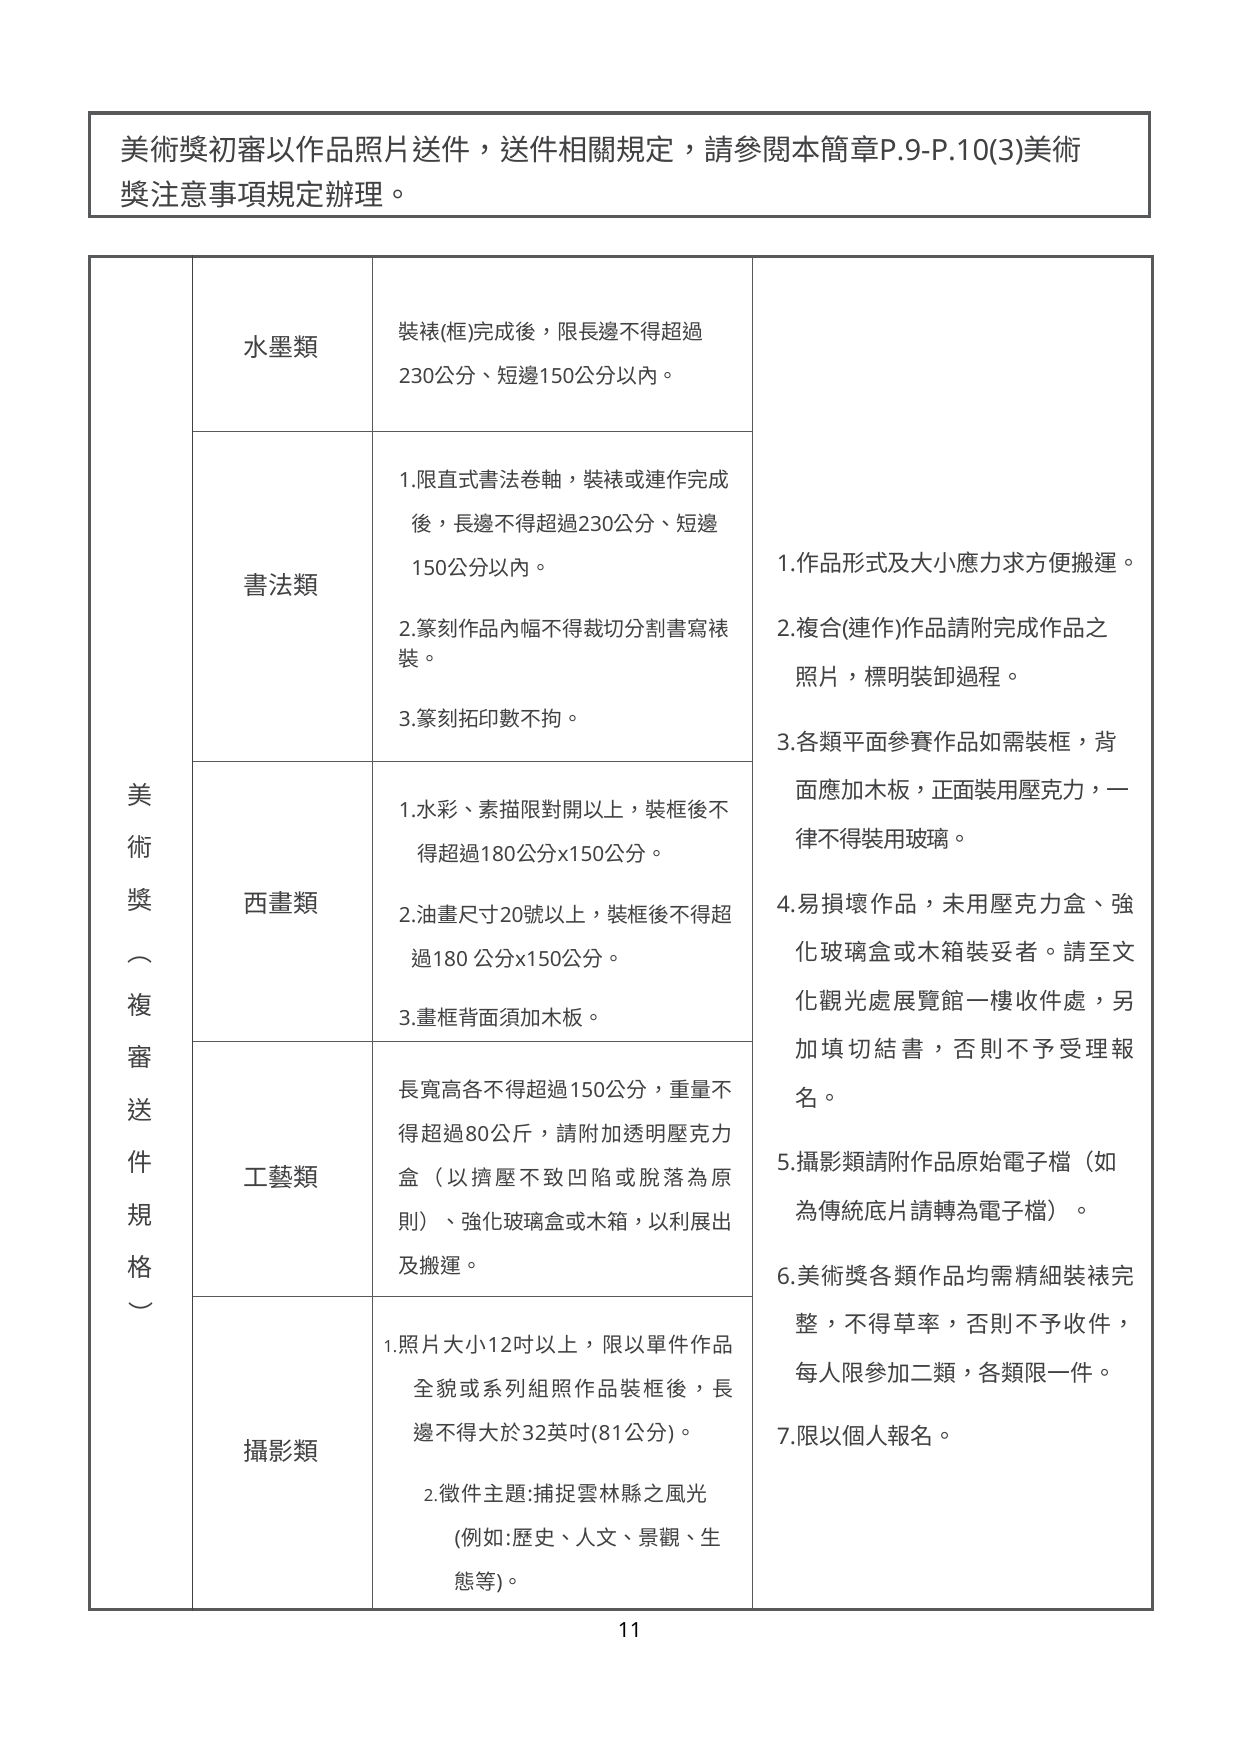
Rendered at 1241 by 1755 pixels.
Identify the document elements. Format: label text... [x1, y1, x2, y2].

table_header 裝裱(框)完成後，限長邊不得超過230公分、短邊150公分以內。 [373, 258, 752, 431]
table_cell 西畫類 [193, 762, 372, 1041]
table_cell 照片大小12吋以上，限以單件作品全貌或系列組照作品裝框後，長邊不得大於32英吋(81公分)。 徵件主題:捕捉雲林縣之風光(例如:歷史、人文、景觀、生態等)。 [373, 1297, 752, 1608]
table_header 水墨類 [193, 258, 372, 431]
table_cell 攝影類 [193, 1297, 372, 1608]
text 美術獎初審以作品照片送件，送件相關規定，請參閱本簡章P.9-P.10(3)美術獎注意事項規定辦理。 [121, 127, 1105, 213]
table_cell 1.水彩、素描限對開以上，裝框後不得超過180公分x150公分。 2.油畫尺寸20號以上，裝框後不得超過180 公分x150公分。 3.畫框背面須加木板。 [373, 762, 752, 1041]
table_cell 長寬高各不得超過150公分，重量不得超過80公斤，請附加透明壓克力盒（以擠壓不致凹陷或脫落為原則）、強化玻璃盒或木箱，以利展出及搬運。 [373, 1042, 752, 1296]
table_header 1.作品形式及大小應力求方便搬運。 2.複合(連作)作品請附完成作品之照片，標明裝卸過程。 3.各類平面參賽作品如需裝框，背面應加木板，正面裝用壓克力，一律不得裝用玻璃。 4.易損壞作品，未用壓克力盒、強化玻璃盒或木箱裝妥者。請至文化觀光處展覽館一樓收件處，另加填切結書，否則不予受理報名。 5.攝影類請附作品原始電子檔（如為傳統底片請轉為電子檔）。 6.美術獎各類作品均需精細裝裱完整，不得草率，否則不予收件，每人限參加二類，各類限一件。 7.限以個人報名。 [753, 258, 1151, 1608]
table_cell 1.限直式書法卷軸，裝裱或連作完成後，長邊不得超過230公分、短邊150公分以內。 2.篆刻作品內幅不得裁切分割書寫裱裝。 3.篆刻拓印數不拘。 [373, 432, 752, 761]
table_cell 工藝類 [193, 1042, 372, 1296]
table_cell 書法類 [193, 432, 372, 761]
table_header 美術獎 ︵複審送件規格 ︶ [91, 258, 192, 1608]
